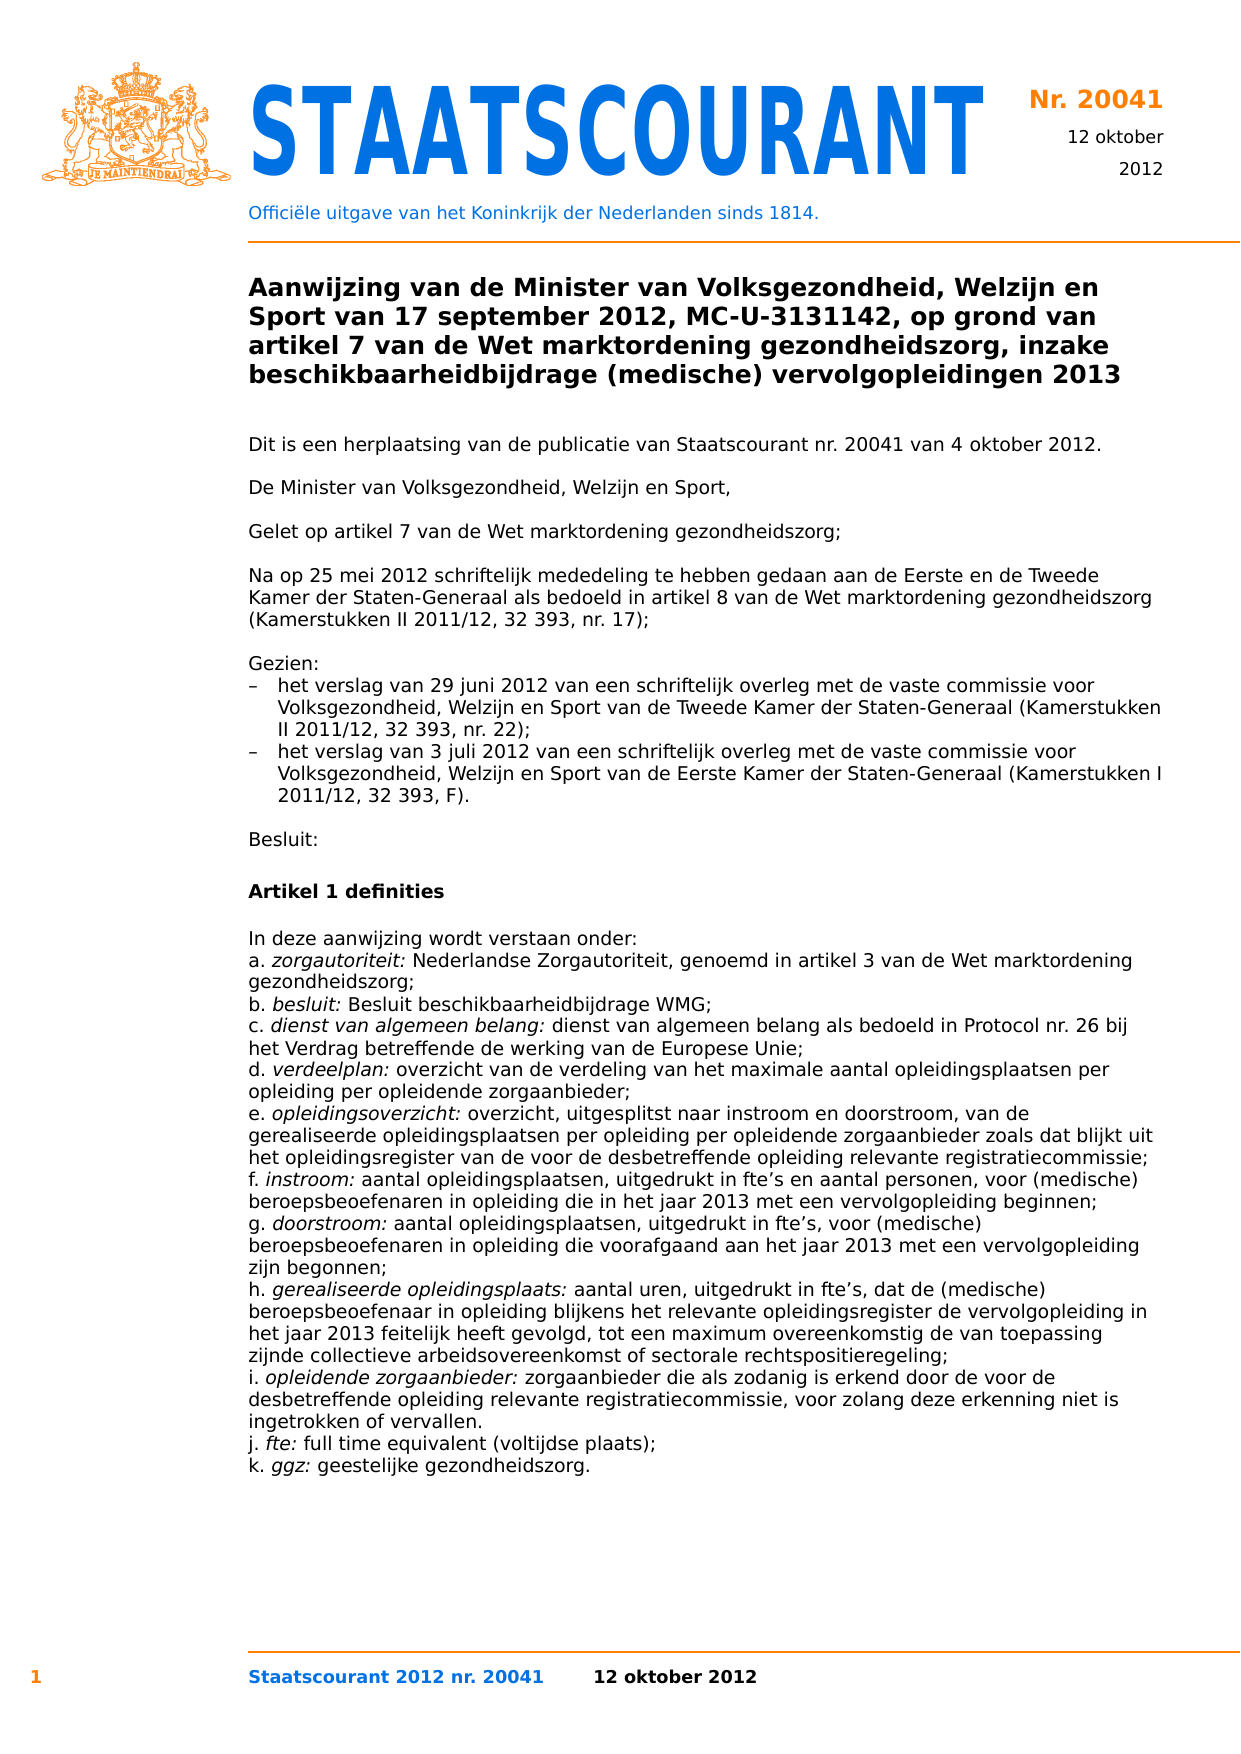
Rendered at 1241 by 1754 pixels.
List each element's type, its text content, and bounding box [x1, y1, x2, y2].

text e. opleidingsoverzicht: overzicht, uitgesplitst naar instroom en doorstroom, van de gerealiseerde opleidingsplaatsen per opleiding per opleidende zorgaanbieder zoals dat blijkt uit het opleidingsregister van de voor de desbetreffende opleiding relevante registratiecommissie; [248, 1103, 1163, 1169]
text k. ggz: geestelijke gezondheidszorg. [248, 1455, 1163, 1477]
text j. fte: full time equivalent (voltijdse plaats); [248, 1433, 1163, 1455]
text De Minister van Volksgezondheid, Welzijn en Sport, [248, 477, 1163, 499]
text d. verdeelplan: overzicht van de verdeling van het maximale aantal opleidingsplaatsen per opleiding per opleidende zorgaanbieder; [248, 1059, 1163, 1103]
text Besluit: [248, 828, 1163, 851]
text Na op 25 mei 2012 schriftelijk mededeling te hebben gedaan aan de Eerste en de Tweede Kamer der Staten-Generaal als bedoeld in artikel 8 van de Wet marktordening gezondheidszorg (Kamerstukken II 2011/12, 32 393, nr. 17); [248, 565, 1163, 631]
subtitle Aanwijzing van de Minister van Volksgezondheid, Welzijn en Sport van 17 september 2012, MC-U-3131142, op grond van artikel 7 van de Wet marktordening gezondheidszorg, inzake beschikbaarheidbijdrage (medische) vervolgopleidingen 2013 [248, 273, 1163, 390]
text In deze aanwijzing wordt verstaan onder: [248, 927, 1163, 949]
table_header [25, 62, 248, 241]
table_header STAATSCOURANT [248, 62, 998, 203]
text Gezien: [248, 653, 1163, 675]
text i. opleidende zorgaanbieder: zorgaanbieder die als zodanig is erkend door de voor de desbetreffende opleiding relevante registratiecommissie, voor zolang deze erkenning niet is ingetrokken of vervallen. [248, 1367, 1163, 1433]
text c. dienst van algemeen belang: dienst van algemeen belang als bedoeld in Protocol nr. 26 bij het Verdrag betreffende de werking van de Europese Unie; [248, 1015, 1163, 1059]
text f. instroom: aantal opleidingsplaatsen, uitgedrukt in fte’s en aantal personen, voor (medische) beroepsbeoefenaren in opleiding die in het jaar 2013 met een vervolgopleiding beginnen; [248, 1169, 1163, 1213]
table_cell 12 oktober [998, 121, 1240, 153]
text – het verslag van 29 juni 2012 van een schriftelijk overleg met de vaste commissie voor Volksgezondheid, Welzijn en Sport van de Tweede Kamer der Staten-Generaal (Kamerstukken II 2011/12, 32 393, nr. 22); [248, 675, 1163, 741]
picture [41, 62, 231, 186]
text – het verslag van 3 juli 2012 van een schriftelijk overleg met de vaste commissie voor Volksgezondheid, Welzijn en Sport van de Eerste Kamer der Staten-Generaal (Kamerstukken I 2011/12, 32 393, F). [248, 741, 1163, 807]
text b. besluit: Besluit beschikbaarheidbijdrage WMG; [248, 993, 1163, 1015]
text g. doorstroom: aantal opleidingsplaatsen, uitgedrukt in fte’s, voor (medische) beroepsbeoefenaren in opleiding die voorafgaand aan het jaar 2013 met een vervolgopleiding zijn begonnen; [248, 1213, 1163, 1279]
text a. zorgautoriteit: Nederlandse Zorgautoriteit, genoemd in artikel 3 van de Wet marktordening gezondheidszorg; [248, 949, 1163, 993]
text Dit is een herplaatsing van de publicatie van Staatscourant nr. 20041 van 4 oktober 2012. [248, 433, 1163, 455]
text h. gerealiseerde opleidingsplaats: aantal uren, uitgedrukt in fte’s, dat de (medische) beroepsbeoefenaar in opleiding blijkens het relevante opleidingsregister de vervolgopleiding in het jaar 2013 feitelijk heeft gevolgd, tot een maximum overeenkomstig de van toepassing zijnde collectieve arbeidsovereenkomst of sectorale rechtspositieregeling; [248, 1279, 1163, 1367]
table_cell Officiële uitgave van het Koninkrijk der Nederlanden sinds 1814. [248, 203, 1240, 241]
subtitle Artikel 1 definities [248, 881, 1163, 902]
table_cell 2012 [998, 153, 1240, 203]
table_header Nr. 20041 [998, 62, 1240, 121]
text Gelet op artikel 7 van de Wet marktordening gezondheidszorg; [248, 521, 1163, 543]
